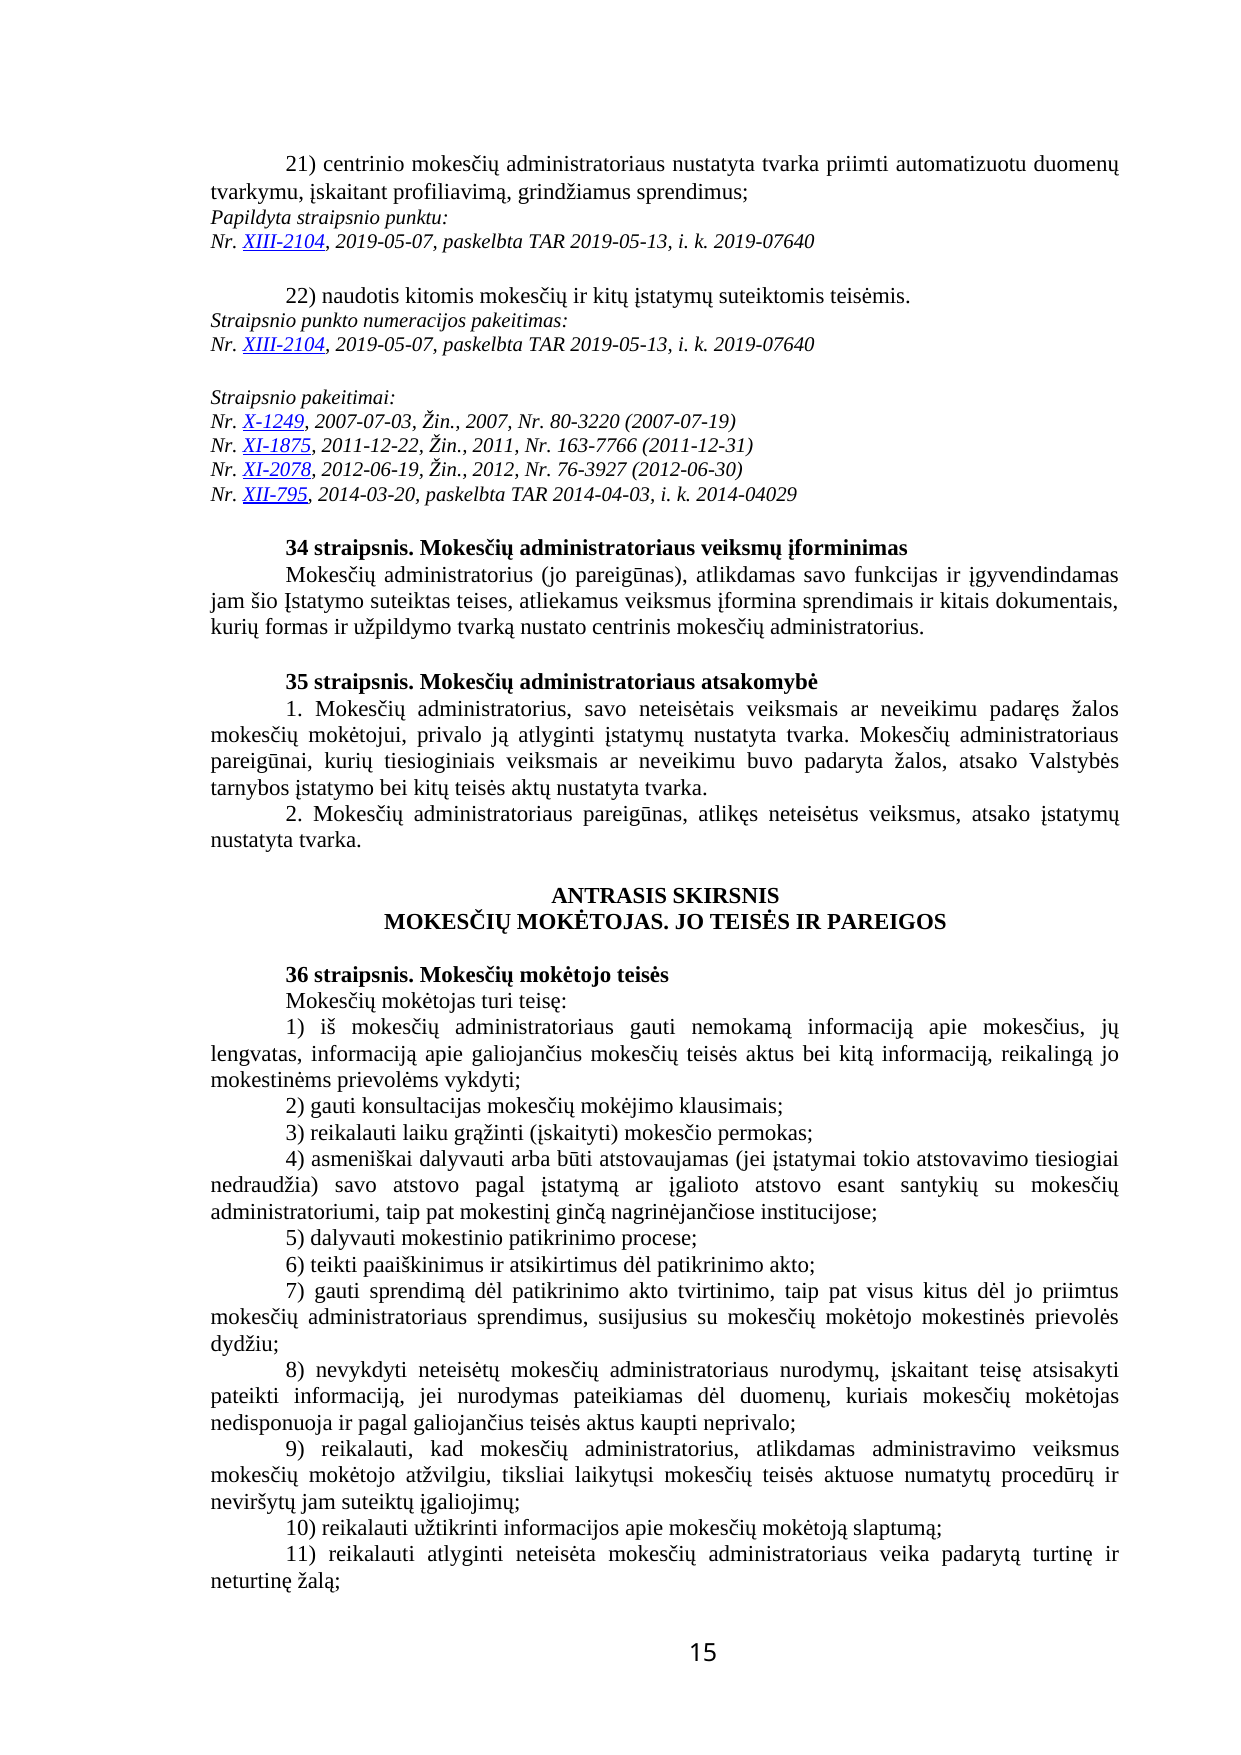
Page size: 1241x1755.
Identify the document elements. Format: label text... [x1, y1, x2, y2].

text 2. Mokesčių administratoriaus pareigūnas, atlikęs neteisėtus veiksmus, atsako įstatymų nustatyta tvarka. [210, 800, 1120, 853]
text Nr. X-1249, 2007-07-03, Žin., 2007, Nr. 80-3220 (2007-07-19) [210, 409, 1120, 433]
text Mokesčių administratorius (jo pareigūnas), atlikdamas savo funkcijas ir įgyvendindamas jam šio Įstatymo suteiktas teises, atliekamus veiksmus įformina sprendimais ir kitais dokumentais, kurių formas ir užpildymo tvarką nustato centrinis mokesčių administratorius. [210, 561, 1120, 640]
text 1) iš mokesčių administratoriaus gauti nemokamą informaciją apie mokesčius, jų lengvatas, informaciją apie galiojančius mokesčių teisės aktus bei kitą informaciją, reikalingą jo mokestinėms prievolėms vykdyti; [210, 1013, 1120, 1092]
text 34 straipsnis. Mokesčių administratoriaus veiksmų įforminimas [210, 534, 1120, 561]
text 6) teikti paaiškinimus ir atsikirtimus dėl patikrinimo akto; [210, 1251, 1120, 1277]
text 11) reikalauti atlyginti neteisėta mokesčių administratoriaus veika padarytą turtinę ir neturtinę žalą; [210, 1541, 1120, 1593]
text 1. Mokesčių administratorius, savo neteisėtais veiksmais ar neveikimu padaręs žalos mokesčių mokėtojui, privalo ją atlyginti įstatymų nustatyta tvarka. Mokesčių administratoriaus pareigūnai, kurių tiesioginiais veiksmais ar neveikimu buvo padaryta žalos, atsako Valstybės tarnybos įstatymo bei kitų teisės aktų nustatyta tvarka. [210, 695, 1120, 800]
text 10) reikalauti užtikrinti informacijos apie mokesčių mokėtoją slaptumą; [210, 1514, 1120, 1541]
text Papildyta straipsnio punktu: [210, 205, 1120, 229]
text Mokesčių mokėtojas turi teisę: [210, 987, 1120, 1013]
text Nr. XII-795, 2014-03-20, paskelbta TAR 2014-04-03, i. k. 2014-04029 [210, 481, 1120, 506]
text 36 straipsnis. Mokesčių mokėtojo teisės [210, 961, 1120, 987]
text 35 straipsnis. Mokesčių administratoriaus atsakomybė [210, 668, 1120, 695]
text 5) dalyvauti mokestinio patikrinimo procese; [210, 1224, 1120, 1251]
text Nr. XI-2078, 2012-06-19, Žin., 2012, Nr. 76-3927 (2012-06-30) [210, 457, 1120, 481]
text Nr. XIII-2104, 2019-05-07, paskelbta TAR 2019-05-13, i. k. 2019-07640 [210, 332, 1120, 356]
text 9) reikalauti, kad mokesčių administratorius, atlikdamas administravimo veiksmus mokesčių mokėtojo atžvilgiu, tiksliai laikytųsi mokesčių teisės aktuose numatytų procedūrų ir neviršytų jam suteiktų įgaliojimų; [210, 1435, 1120, 1514]
text 22) naudotis kitomis mokesčių ir kitų įstatymų suteiktomis teisėmis. [210, 282, 1120, 308]
subtitle ANTRASIS SKIRSNIS [210, 882, 1120, 908]
text 4) asmeniškai dalyvauti arba būti atstovaujamas (jei įstatymai tokio atstovavimo tiesiogiai nedraudžia) savo atstovo pagal įstatymą ar įgalioto atstovo esant santykių su mokesčių administratoriumi, taip pat mokestinį ginčą nagrinėjančiose institucijose; [210, 1145, 1120, 1224]
subtitle MOKESČIŲ MOKĖTOJAS. JO TEISĖS IR PAREIGOS [210, 908, 1120, 934]
text Nr. XIII-2104, 2019-05-07, paskelbta TAR 2019-05-13, i. k. 2019-07640 [210, 229, 1120, 253]
text Nr. XI-1875, 2011-12-22, Žin., 2011, Nr. 163-7766 (2011-12-31) [210, 433, 1120, 457]
text 8) nevykdyti neteisėtų mokesčių administratoriaus nurodymų, įskaitant teisę atsisakyti pateikti informaciją, jei nurodymas pateikiamas dėl duomenų, kuriais mokesčių mokėtojas nedisponuoja ir pagal galiojančius teisės aktus kaupti neprivalo; [210, 1356, 1120, 1435]
text 21) centrinio mokesčių administratoriaus nustatyta tvarka priimti automatizuotu duomenų tvarkymu, įskaitant profiliavimą, grindžiamus sprendimus; [210, 150, 1120, 205]
text Straipsnio punkto numeracijos pakeitimas: [210, 308, 1120, 332]
text 3) reikalauti laiku grąžinti (įskaityti) mokesčio permokas; [210, 1119, 1120, 1145]
text 2) gauti konsultacijas mokesčių mokėjimo klausimais; [210, 1092, 1120, 1119]
text 7) gauti sprendimą dėl patikrinimo akto tvirtinimo, taip pat visus kitus dėl jo priimtus mokesčių administratoriaus sprendimus, susijusius su mokesčių mokėtojo mokestinės prievolės dydžiu; [210, 1277, 1120, 1356]
text Straipsnio pakeitimai: [210, 385, 1120, 409]
